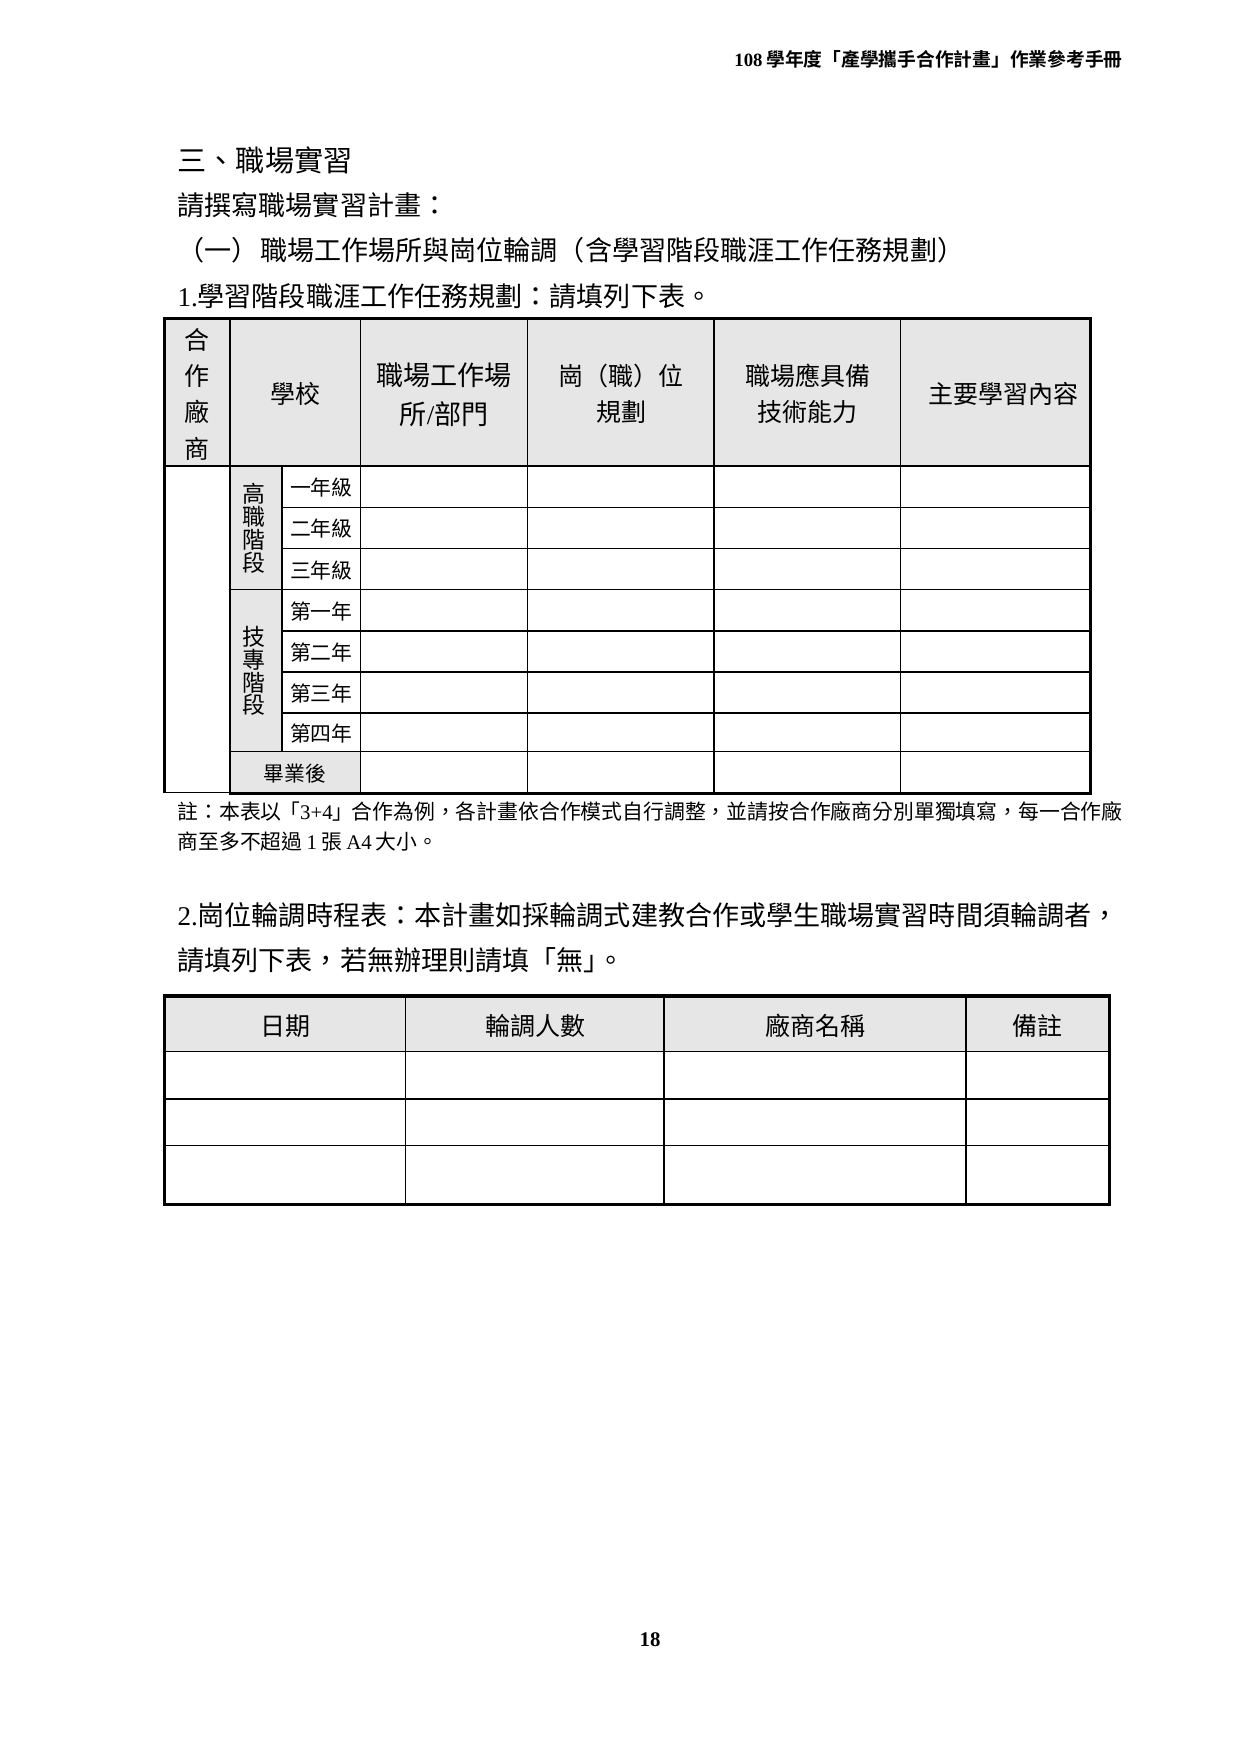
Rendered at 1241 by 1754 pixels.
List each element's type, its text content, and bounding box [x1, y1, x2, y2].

table_cell [715, 549, 900, 589]
table_cell [715, 714, 900, 751]
table_cell [715, 673, 900, 712]
table_cell 第三年 [283, 673, 360, 712]
table_cell [901, 752, 1089, 792]
list 職場工作場所與崗位輪調（含學習階段職涯工作任務規劃） [177, 226, 1122, 272]
table_cell [901, 590, 1089, 630]
table_cell [528, 752, 713, 792]
table_header 職場應具備 技術能力 [715, 320, 900, 465]
table_cell 技專階段 [231, 590, 281, 751]
table_cell [528, 508, 713, 548]
table_cell [715, 632, 900, 671]
table_cell [528, 590, 713, 630]
table_cell [406, 1052, 663, 1098]
table_cell 二年級 [283, 508, 360, 548]
table_cell [967, 1146, 1108, 1203]
table_cell [528, 549, 713, 589]
table_cell [901, 714, 1089, 751]
text 2.崗位輪調時程表：本計畫如採輪調式建教合作或學生職場實習時間須輪調者，請填列下表，若無辦理則請填「無」。 [177, 891, 1122, 982]
table_header 備註 [967, 998, 1108, 1051]
table_cell 高職階段 [231, 467, 281, 589]
table_cell [715, 590, 900, 630]
table_cell [665, 1100, 965, 1145]
table_cell [528, 673, 713, 712]
table_cell [361, 632, 527, 671]
table_cell 一年級 [283, 467, 360, 506]
table_cell [665, 1052, 965, 1098]
table_cell [528, 632, 713, 671]
table_cell [361, 590, 527, 630]
table_cell 畢業後 [231, 752, 360, 792]
text 1.學習階段職涯工作任務規劃：請填列下表。 [177, 272, 1122, 317]
table_cell [361, 549, 527, 589]
table_cell [715, 467, 900, 506]
table_cell [361, 508, 527, 548]
table_cell [528, 714, 713, 751]
table_cell [528, 467, 713, 506]
table_cell [361, 752, 527, 792]
table_cell [361, 714, 527, 751]
table_header 學校 [231, 320, 360, 465]
table_cell 第二年 [283, 632, 360, 671]
table_cell [715, 752, 900, 792]
table_cell [361, 467, 527, 506]
table_cell 第四年 [283, 714, 360, 751]
table_cell [166, 1100, 405, 1145]
table_cell [967, 1100, 1108, 1145]
table_cell 第一年 [283, 590, 360, 630]
table_cell [901, 508, 1089, 548]
table_cell [166, 1146, 405, 1203]
table_header 崗（職）位 規劃 [528, 320, 713, 465]
table_cell [901, 673, 1089, 712]
table_header 主要學習內容 [901, 320, 1089, 465]
table_cell [967, 1052, 1108, 1098]
table_cell [715, 508, 900, 548]
table_cell [166, 467, 229, 792]
table_header 廠商名稱 [665, 998, 965, 1051]
text 註：本表以「3+4」合作為例，各計畫依合作模式自行調整，並請按合作廠商分別單獨填寫，每一合作廠商至多不超過1張A4大小。 [177, 795, 1122, 855]
table_cell [901, 632, 1089, 671]
table_header 輪調人數 [406, 998, 663, 1051]
table_header 職場工作場所/部門 [361, 320, 527, 465]
table_cell [361, 673, 527, 712]
table_cell [166, 1052, 405, 1098]
table_cell [665, 1146, 965, 1203]
table_header 合作廠商 [166, 320, 229, 465]
table_cell [406, 1100, 663, 1145]
table_cell [406, 1146, 663, 1203]
text 請撰寫職場實習計畫： [177, 181, 1122, 226]
table_cell [901, 467, 1089, 506]
table_cell [901, 549, 1089, 589]
table_cell 三年級 [283, 549, 360, 589]
table_header 日期 [166, 998, 405, 1051]
subtitle 三、職場實習 [177, 136, 1122, 181]
